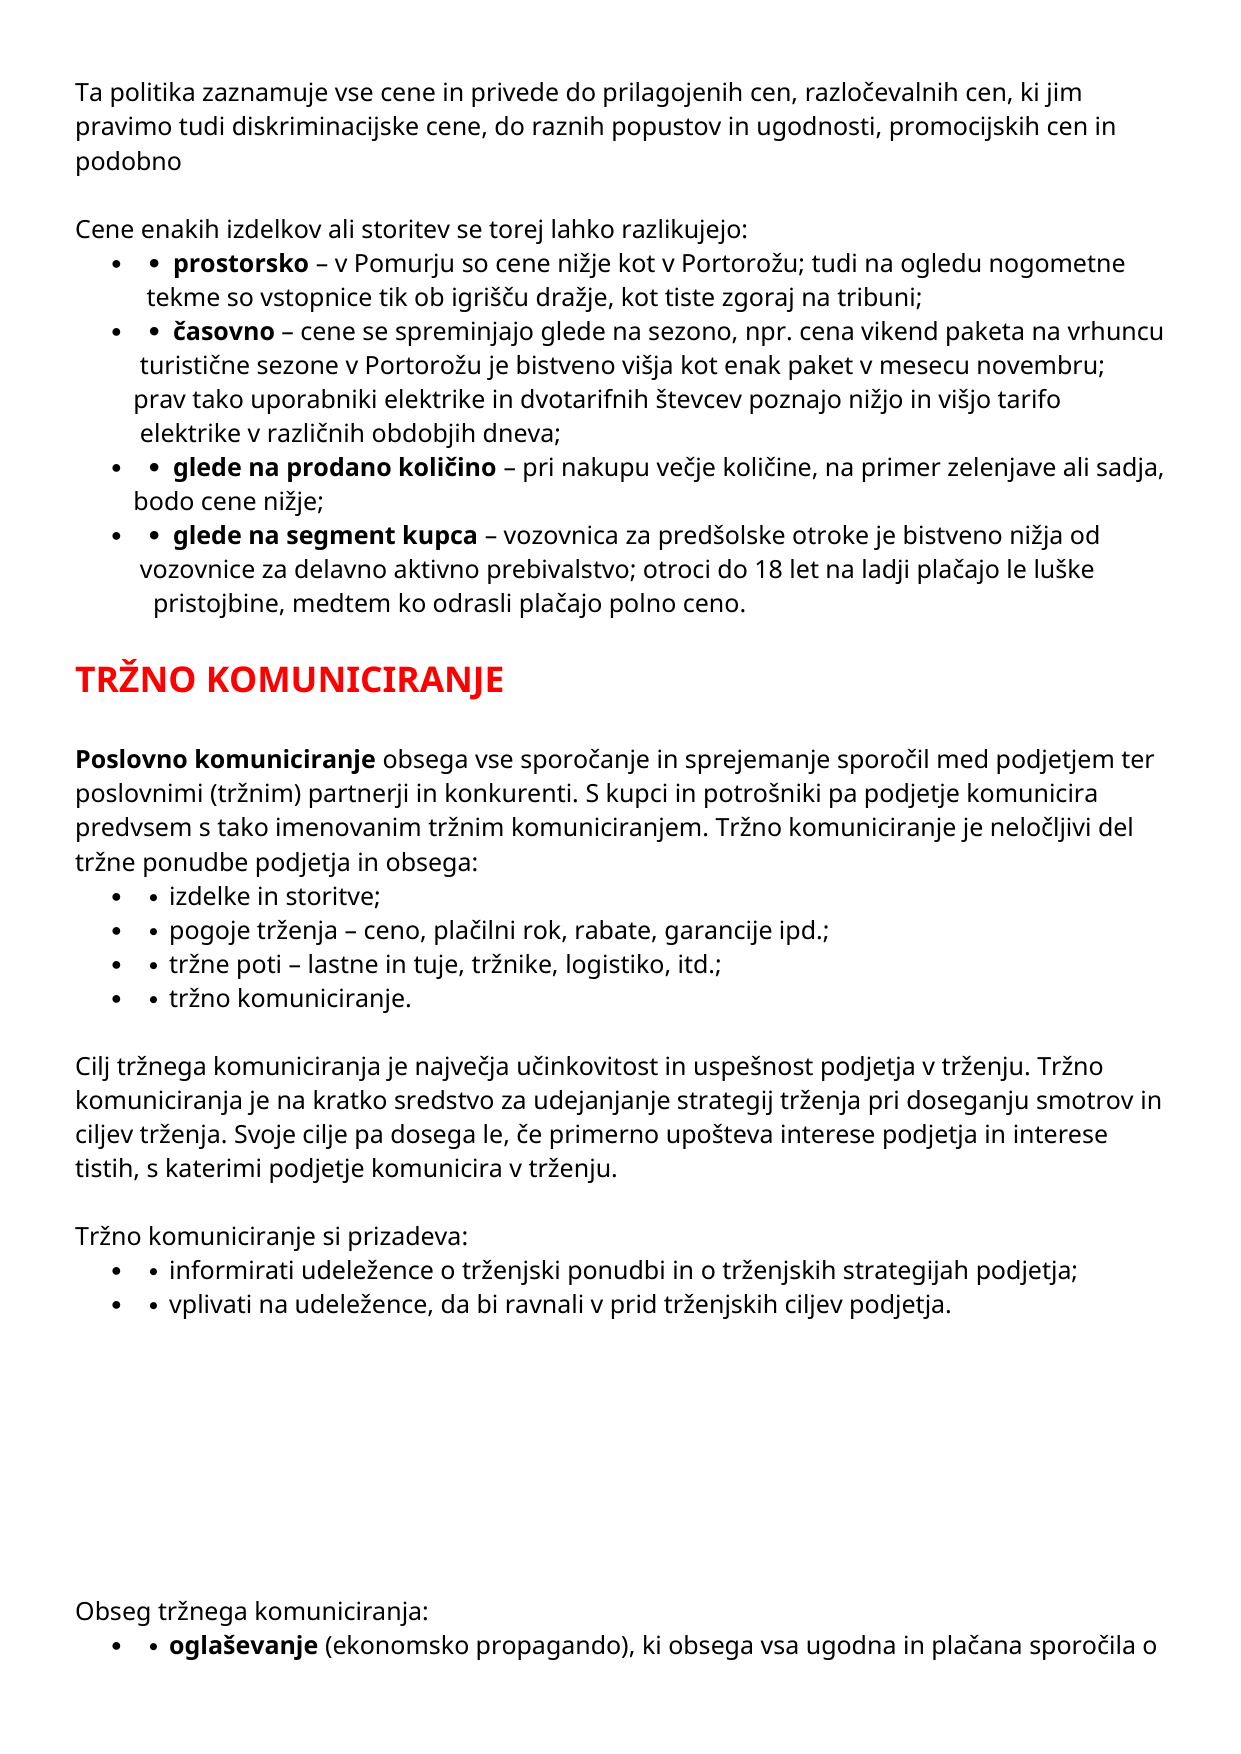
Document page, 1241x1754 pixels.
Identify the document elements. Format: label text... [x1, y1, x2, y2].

text komuniciranja je na kratko sredstvo za udejanjanje strategij trženja pri doseganju smotrov in [75, 1083, 1165, 1117]
text turistične sezone v Portorožu je bistveno višja kot enak paket v mesecu novembru; [75, 347, 1165, 382]
text Ta politika zaznamuje vse cene in privede do prilagojenih cen, razločevalnih cen, ki jim pravimo tudi diskriminacijske cene, do raznih popustov in ugodnosti, promocijskih cen in podobno [75, 75, 1165, 177]
list časovno – cene se spreminjajo glede na sezono, npr. cena vikend paketa na vrhuncu [112, 313, 1165, 347]
text Poslovno komuniciranje obsega vse sporočanje in sprejemanje sporočil med podjetjem ter [75, 742, 1165, 776]
list tržne poti – lastne in tuje, tržnike, logistiko, itd.; [112, 946, 1165, 980]
text ciljev trženja. Svoje cilje pa dosega le, če primerno upošteva interese podjetja in interese [75, 1117, 1165, 1151]
text Cene enakih izdelkov ali storitev se torej lahko razlikujejo: [75, 211, 1165, 245]
text bodo cene nižje; [75, 484, 1165, 518]
list glede na prodano količino – pri nakupu večje količine, na primer zelenjave ali sadja, [112, 450, 1165, 484]
list tržno komuniciranje. [112, 980, 1165, 1014]
list informirati udeležence o trženjski ponudbi in o trženjskih strategijah podjetja; [112, 1253, 1165, 1287]
text predvsem s tako imenovanim tržnim komuniciranjem. Tržno komuniciranje je neločljivi del [75, 810, 1165, 844]
list prostorsko – v Pomurju so cene nižje kot v Portorožu; tudi na ogledu nogometne [112, 245, 1165, 279]
text TRŽNO KOMUNICIRANJE [75, 654, 1165, 702]
list oglaševanje (ekonomsko propagando), ki obsega vsa ugodna in plačana sporočila o [112, 1628, 1165, 1662]
text pristojbine, medtem ko odrasli plačajo polno ceno. [75, 586, 1165, 620]
list izdelke in storitve; [112, 878, 1165, 912]
list glede na segment kupca – vozovnica za predšolske otroke je bistveno nižja od [112, 518, 1165, 552]
text tistih, s katerimi podjetje komunicira v trženju. [75, 1151, 1165, 1185]
text Obseg tržnega komuniciranja: [75, 1593, 1165, 1628]
text tekme so vstopnice tik ob igrišču dražje, kot tiste zgoraj na tribuni; [75, 279, 1165, 313]
list vplivati na udeležence, da bi ravnali v prid trženjskih ciljev podjetja. [112, 1287, 1165, 1321]
text poslovnimi (tržnim) partnerji in konkurenti. S kupci in potrošniki pa podjetje komunicira [75, 776, 1165, 810]
text tržne ponudbe podjetja in obsega: [75, 844, 1165, 878]
text vozovnice za delavno aktivno prebivalstvo; otroci do 18 let na ladji plačajo le luške [75, 552, 1165, 586]
text prav tako uporabniki elektrike in dvotarifnih števcev poznajo nižjo in višjo tarifo [75, 382, 1165, 416]
text Tržno komuniciranje si prizadeva: [75, 1219, 1165, 1253]
list pogoje trženja – ceno, plačilni rok, rabate, garancije ipd.; [112, 912, 1165, 946]
text elektrike v različnih obdobjih dneva; [75, 416, 1165, 450]
text Cilj tržnega komuniciranja je največja učinkovitost in uspešnost podjetja v trženju. Tržno [75, 1048, 1165, 1083]
